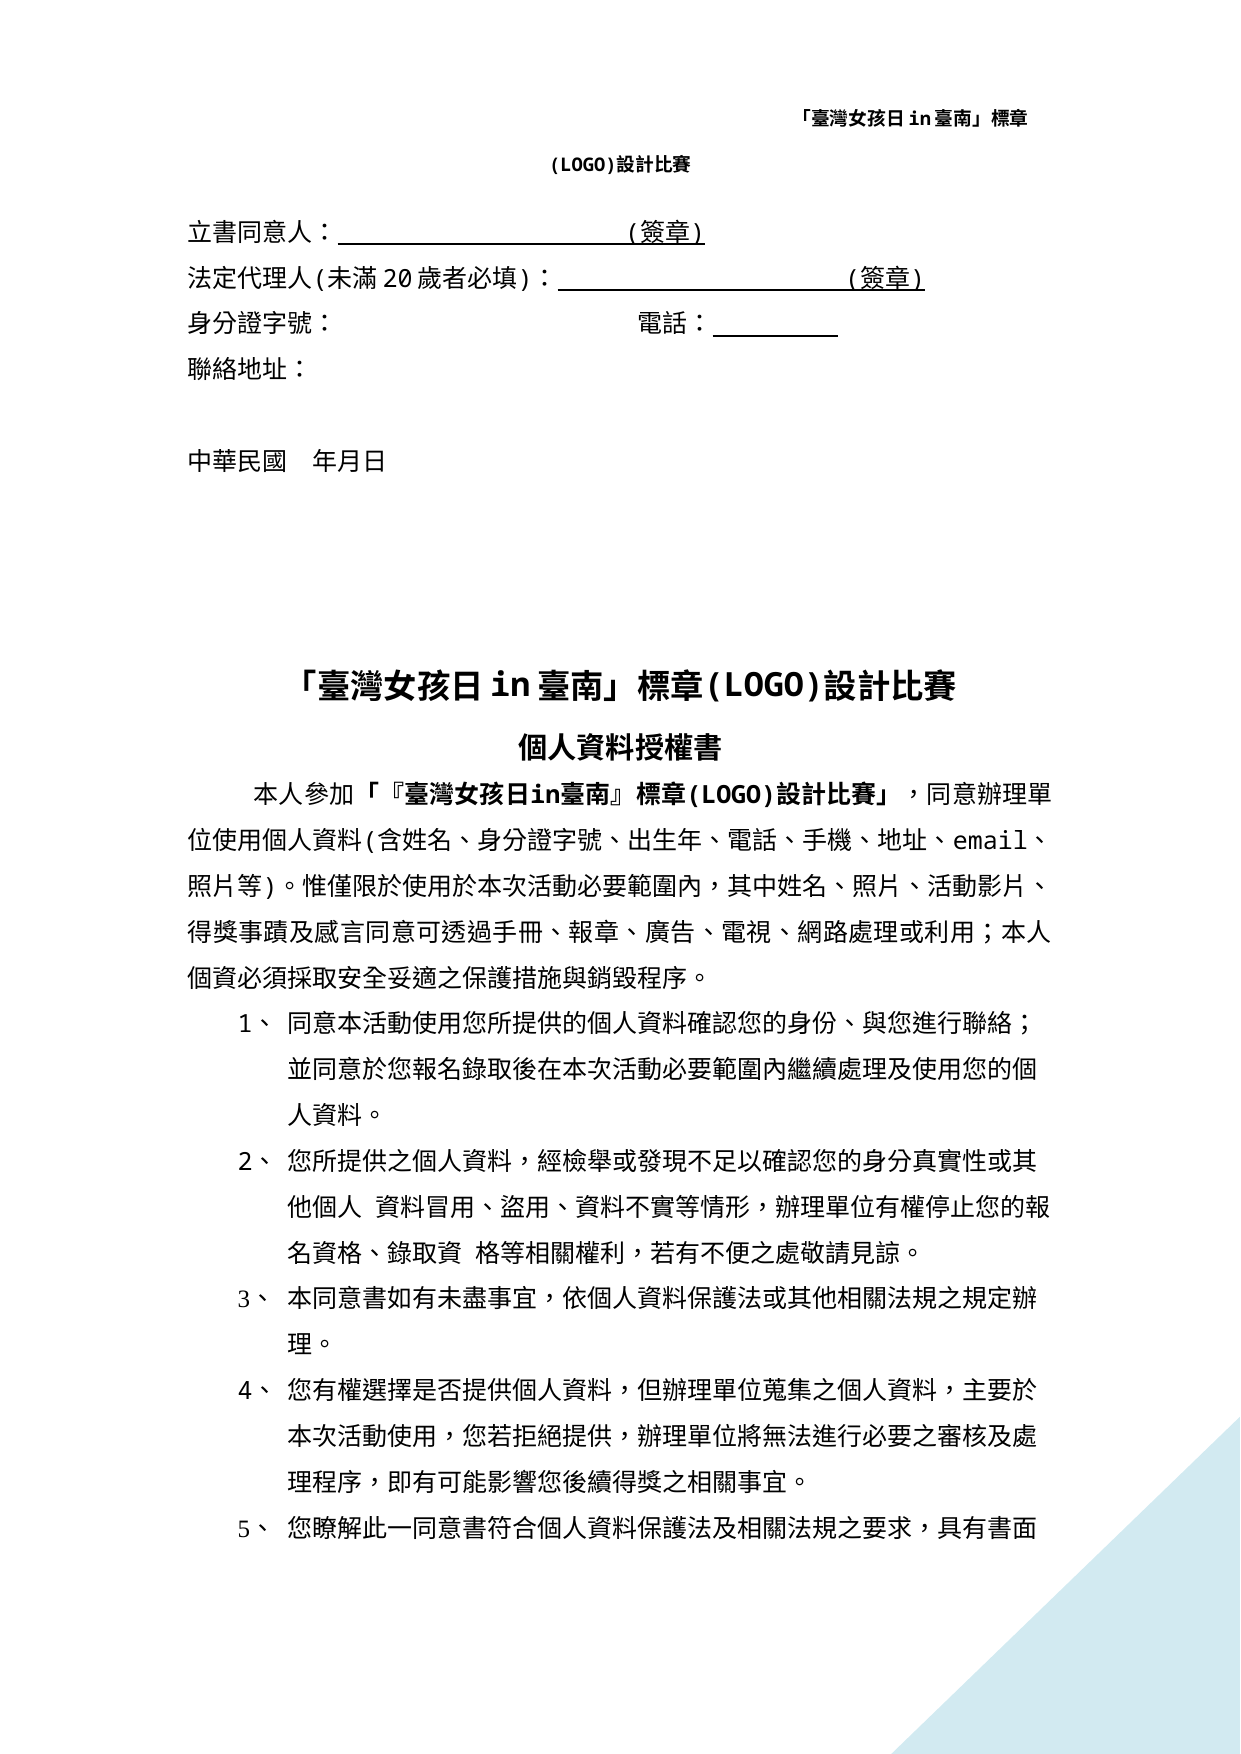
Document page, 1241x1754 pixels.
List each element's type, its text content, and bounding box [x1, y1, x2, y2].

text 法定代理人(未滿20歲者必填)： (簽章) [187, 250, 1053, 296]
text 身分證字號： 電話： [187, 296, 1053, 342]
list 您瞭解此一同意書符合個人資料保護法及相關法規之要求，具有書面 [237, 1500, 1053, 1546]
list 本同意書如有未盡事宜，依個人資料保護法或其他相關法規之規定辦理。 [237, 1271, 1053, 1363]
text 聯絡地址： [187, 342, 1053, 388]
list 同意本活動使用您所提供的個人資料確認您的身份、與您進行聯絡；並同意於您報名錄取後在本次活動必要範圍內繼續處理及使用您的個人資料。 [237, 996, 1053, 1134]
text 「臺灣女孩日in臺南」標章(LOGO)設計比賽 [187, 642, 1053, 704]
list 您有權選擇是否提供個人資料，但辦理單位蒐集之個人資料，主要於本次活動使用，您若拒絕提供，辦理單位將無法進行必要之審核及處理程序，即有可能影響您後續得獎之相關事宜。 [237, 1363, 1053, 1500]
list 您所提供之個人資料，經檢舉或發現不足以確認您的身分真實性或其他個人 資料冒用、盜用、資料不實等情形，辦理單位有權停止您的報名資格、錄取資 格等相關權利，若有不便之處敬請見諒。 [237, 1134, 1053, 1271]
text 立書同意人： (簽章) [187, 204, 1053, 250]
text 個人資料授權書 [187, 704, 1053, 767]
text 本人參加「『臺灣女孩日in臺南』標章(LOGO)設計比賽」，同意辦理單位使用個人資料(含姓名、身分證字號、出生年、電話、手機、地址、email、照片等)。惟僅限於使用於本次活動必要範圍內，其中姓名、照片、活動影片、得獎事蹟及感言同意可透過手冊、報章、廣告、電視、網路處理或利用；本人個資必須採取安全妥適之保護措施與銷毀程序。 [187, 767, 1053, 996]
text 中華民國 年月日 [187, 434, 1053, 479]
